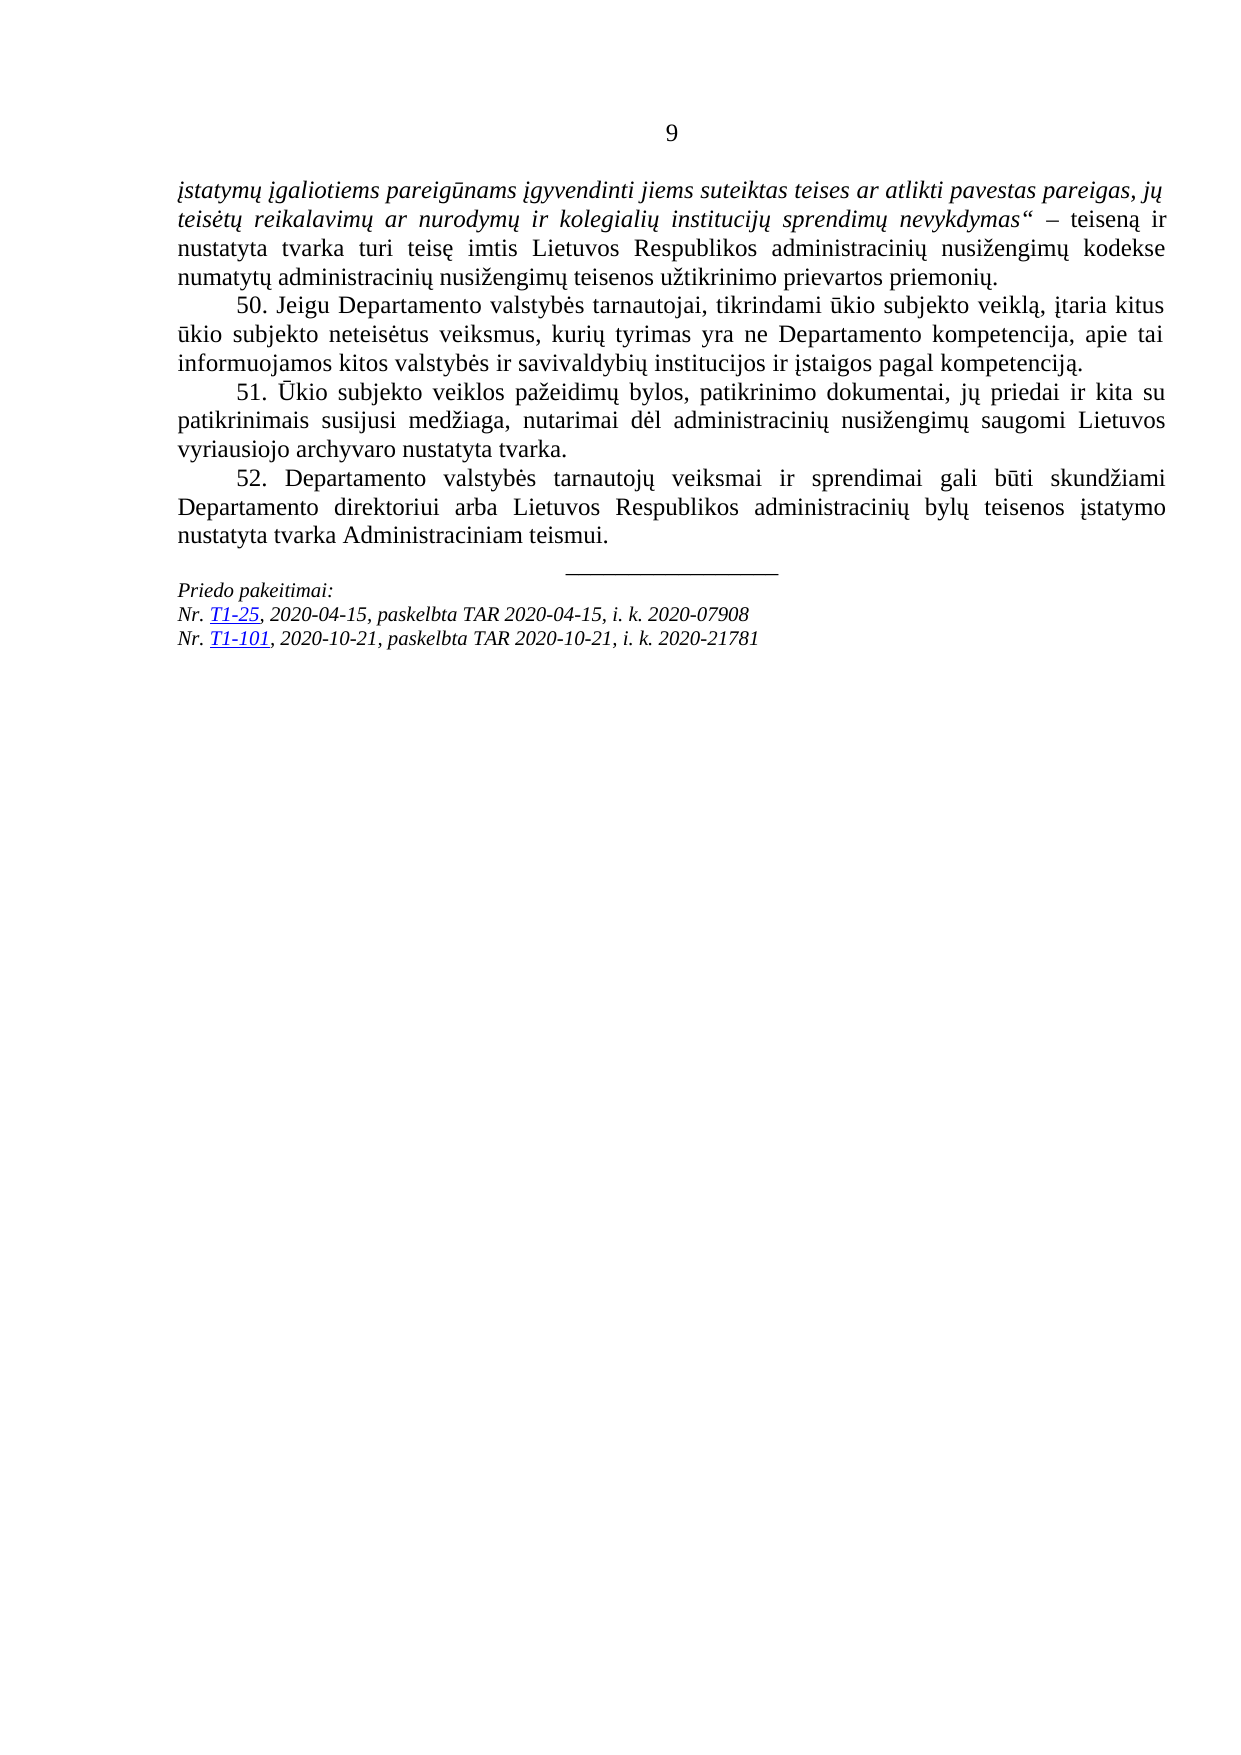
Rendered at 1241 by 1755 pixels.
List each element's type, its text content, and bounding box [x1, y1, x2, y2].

text Nr. T1-25, 2020-04-15, paskelbta TAR 2020-04-15, i. k. 2020-07908 [177, 602, 1167, 626]
text 52. Departamento valstybės tarnautojų veiksmai ir sprendimai gali būti skundžiami Departamento direktoriui arba Lietuvos Respublikos administracinių bylų teisenos įstatymo nustatyta tvarka Administraciniam teismui. [177, 463, 1167, 549]
text įstatymų įgaliotiems pareigūnams įgyvendinti jiems suteiktas teises ar atlikti pavestas pareigas, jų teisėtų reikalavimų ar nurodymų ir kolegialių institucijų sprendimų nevykdymas“ – teiseną ir nustatyta tvarka turi teisę imtis Lietuvos Respublikos administracinių nusižengimų kodekse numatytų administracinių nusižengimų teisenos užtikrinimo prievartos priemonių. [177, 176, 1167, 291]
text 51. Ūkio subjekto veiklos pažeidimų bylos, patikrinimo dokumentai, jų priedai ir kita su patikrinimais susijusi medžiaga, nutarimai dėl administracinių nusižengimų saugomi Lietuvos vyriausiojo archyvaro nustatyta tvarka. [177, 377, 1167, 463]
text _________________ [177, 549, 1167, 578]
text Nr. T1-101, 2020-10-21, paskelbta TAR 2020-10-21, i. k. 2020-21781 [177, 626, 1167, 650]
text 50. Jeigu Departamento valstybės tarnautojai, tikrindami ūkio subjekto veiklą, įtaria kitus ūkio subjekto neteisėtus veiksmus, kurių tyrimas yra ne Departamento kompetencija, apie tai informuojamos kitos valstybės ir savivaldybių institucijos ir įstaigos pagal kompetenciją. [177, 291, 1167, 377]
text Priedo pakeitimai: [177, 578, 1167, 602]
